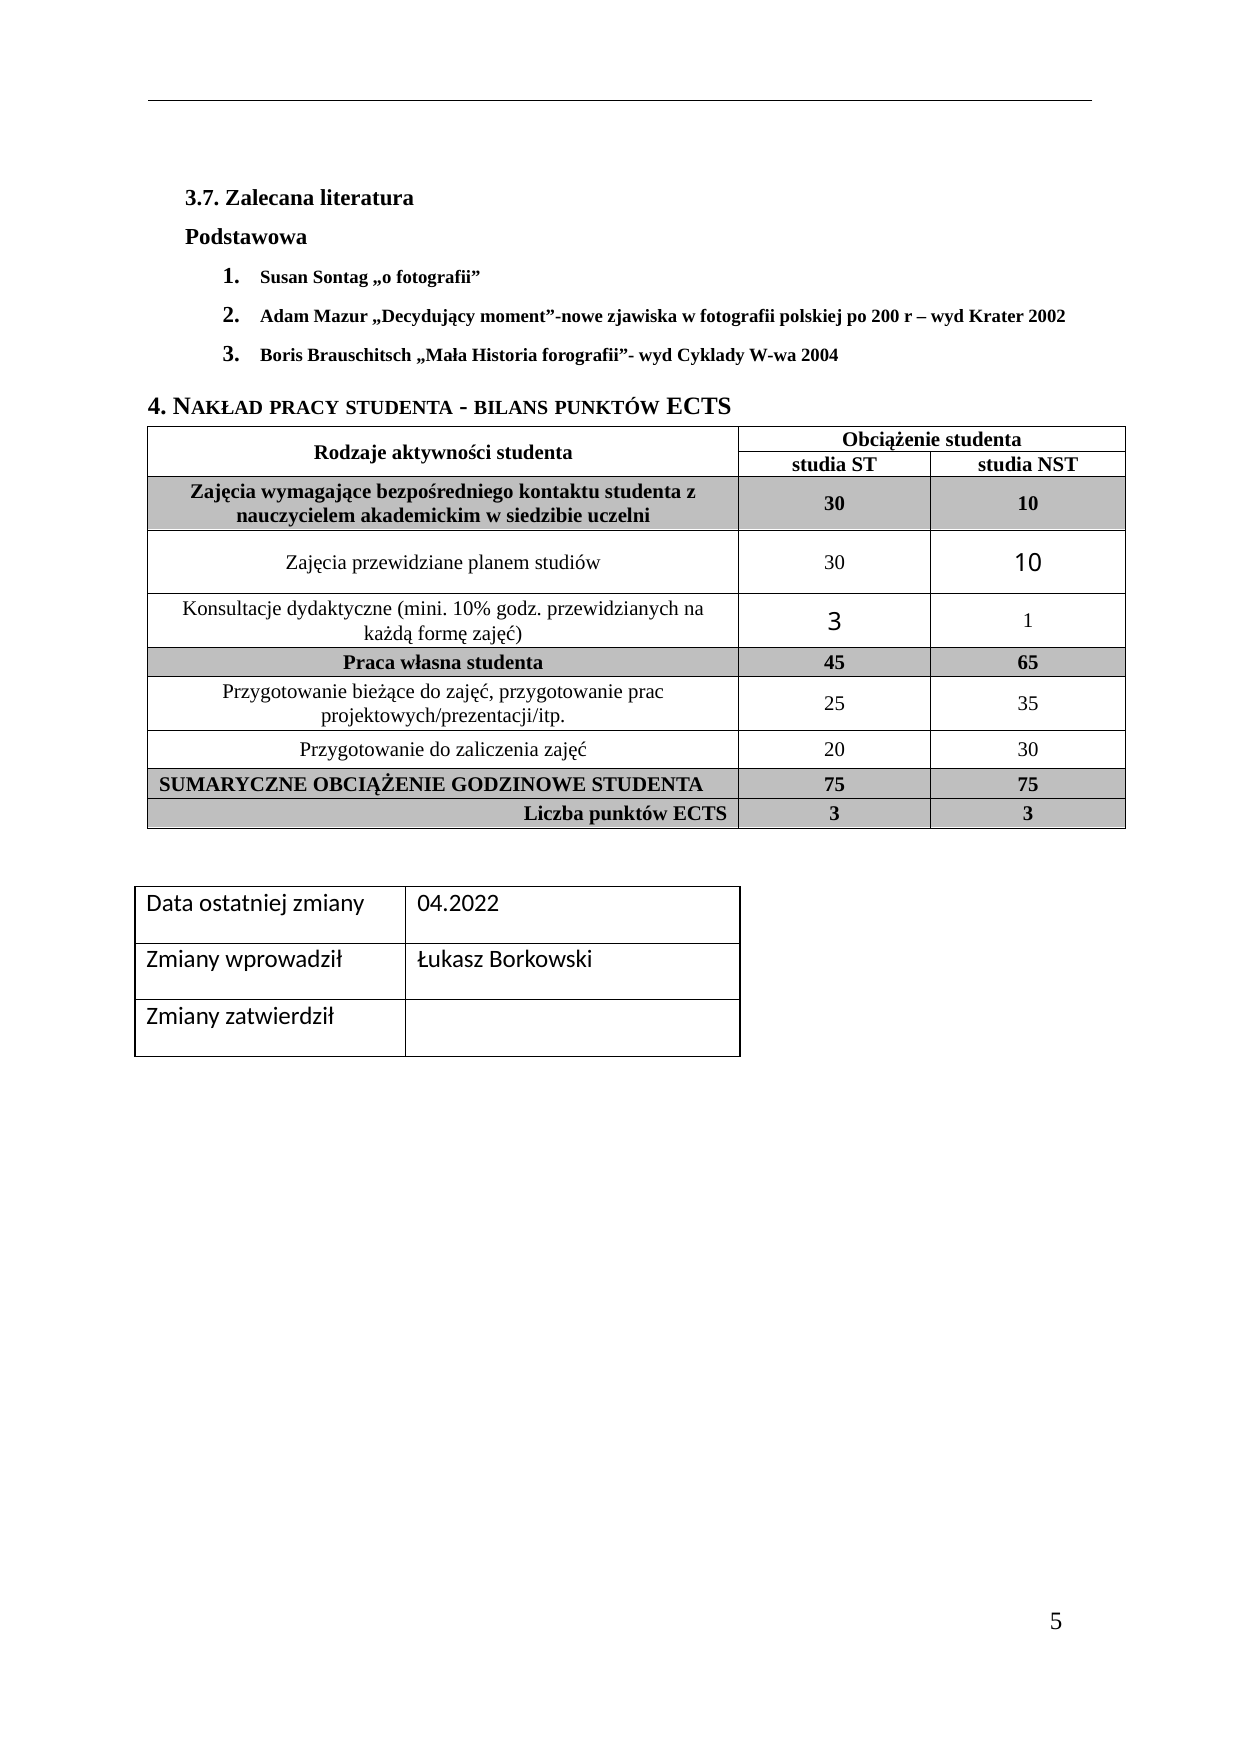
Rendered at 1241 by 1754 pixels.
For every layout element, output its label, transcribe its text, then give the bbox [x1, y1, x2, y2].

table_cell 35 [931, 677, 1125, 729]
table_cell 10 [931, 531, 1125, 593]
list Boris Brauschitsch „Mała Historia forografii”- wyd Cyklady W-wa 2004 [222, 340, 1092, 366]
table_cell Zmiany wprowadził [136, 944, 405, 999]
table_cell [406, 1000, 739, 1056]
table_cell 30 [739, 531, 930, 593]
text 4. Nakład pracy studenta - bilans punktów ECTS [148, 391, 1092, 420]
table_cell studia ST [739, 452, 930, 476]
table_cell SUMARYCZNE OBCIĄŻENIE GODZINOWE STUDENTA [148, 769, 738, 798]
list Susan Sontag „o fotografii” [222, 262, 1092, 288]
text Podstawowa [185, 223, 1092, 249]
table_cell Konsultacje dydaktyczne (mini. 10% godz. przewidzianych na każdą formę zajęć) [148, 594, 738, 647]
table_cell 45 [739, 648, 930, 676]
table_cell 75 [739, 769, 930, 798]
table_cell 10 [931, 477, 1125, 529]
table_cell Przygotowanie do zaliczenia zajęć [148, 731, 738, 768]
table_header 04.2022 [406, 887, 739, 943]
table_cell studia NST [931, 452, 1125, 476]
table_header Rodzaje aktywności studenta [148, 427, 738, 476]
table_cell 3 [739, 799, 930, 827]
table_cell 30 [931, 731, 1125, 768]
table_cell Zmiany zatwierdził [136, 1000, 405, 1056]
table_cell 75 [931, 769, 1125, 798]
table_cell Przygotowanie bieżące do zajęć, przygotowanie prac projektowych/prezentacji/itp. [148, 677, 738, 729]
table_cell Liczba punktów ECTS [148, 799, 738, 827]
table_cell Zajęcia wymagające bezpośredniego kontaktu studenta z nauczycielem akademickim w siedzibie uczelni [148, 477, 738, 529]
table_header Obciążenie studenta [739, 427, 1125, 451]
table_cell 30 [739, 477, 930, 529]
table_cell 3 [739, 594, 930, 647]
table_cell 65 [931, 648, 1125, 676]
table_header Data ostatniej zmiany [136, 887, 405, 943]
table_cell 3 [931, 799, 1125, 827]
table_cell 25 [739, 677, 930, 729]
table_cell 20 [739, 731, 930, 768]
table_cell Zajęcia przewidziane planem studiów [148, 531, 738, 593]
text 3.7. Zalecana literatura [185, 184, 1092, 211]
table_cell Praca własna studenta [148, 648, 738, 676]
table_cell Łukasz Borkowski [406, 944, 739, 999]
table_cell 1 [931, 594, 1125, 647]
list Adam Mazur „Decydujący moment”-nowe zjawiska w fotografii polskiej po 200 r – wyd Krater 2002 [222, 301, 1092, 327]
